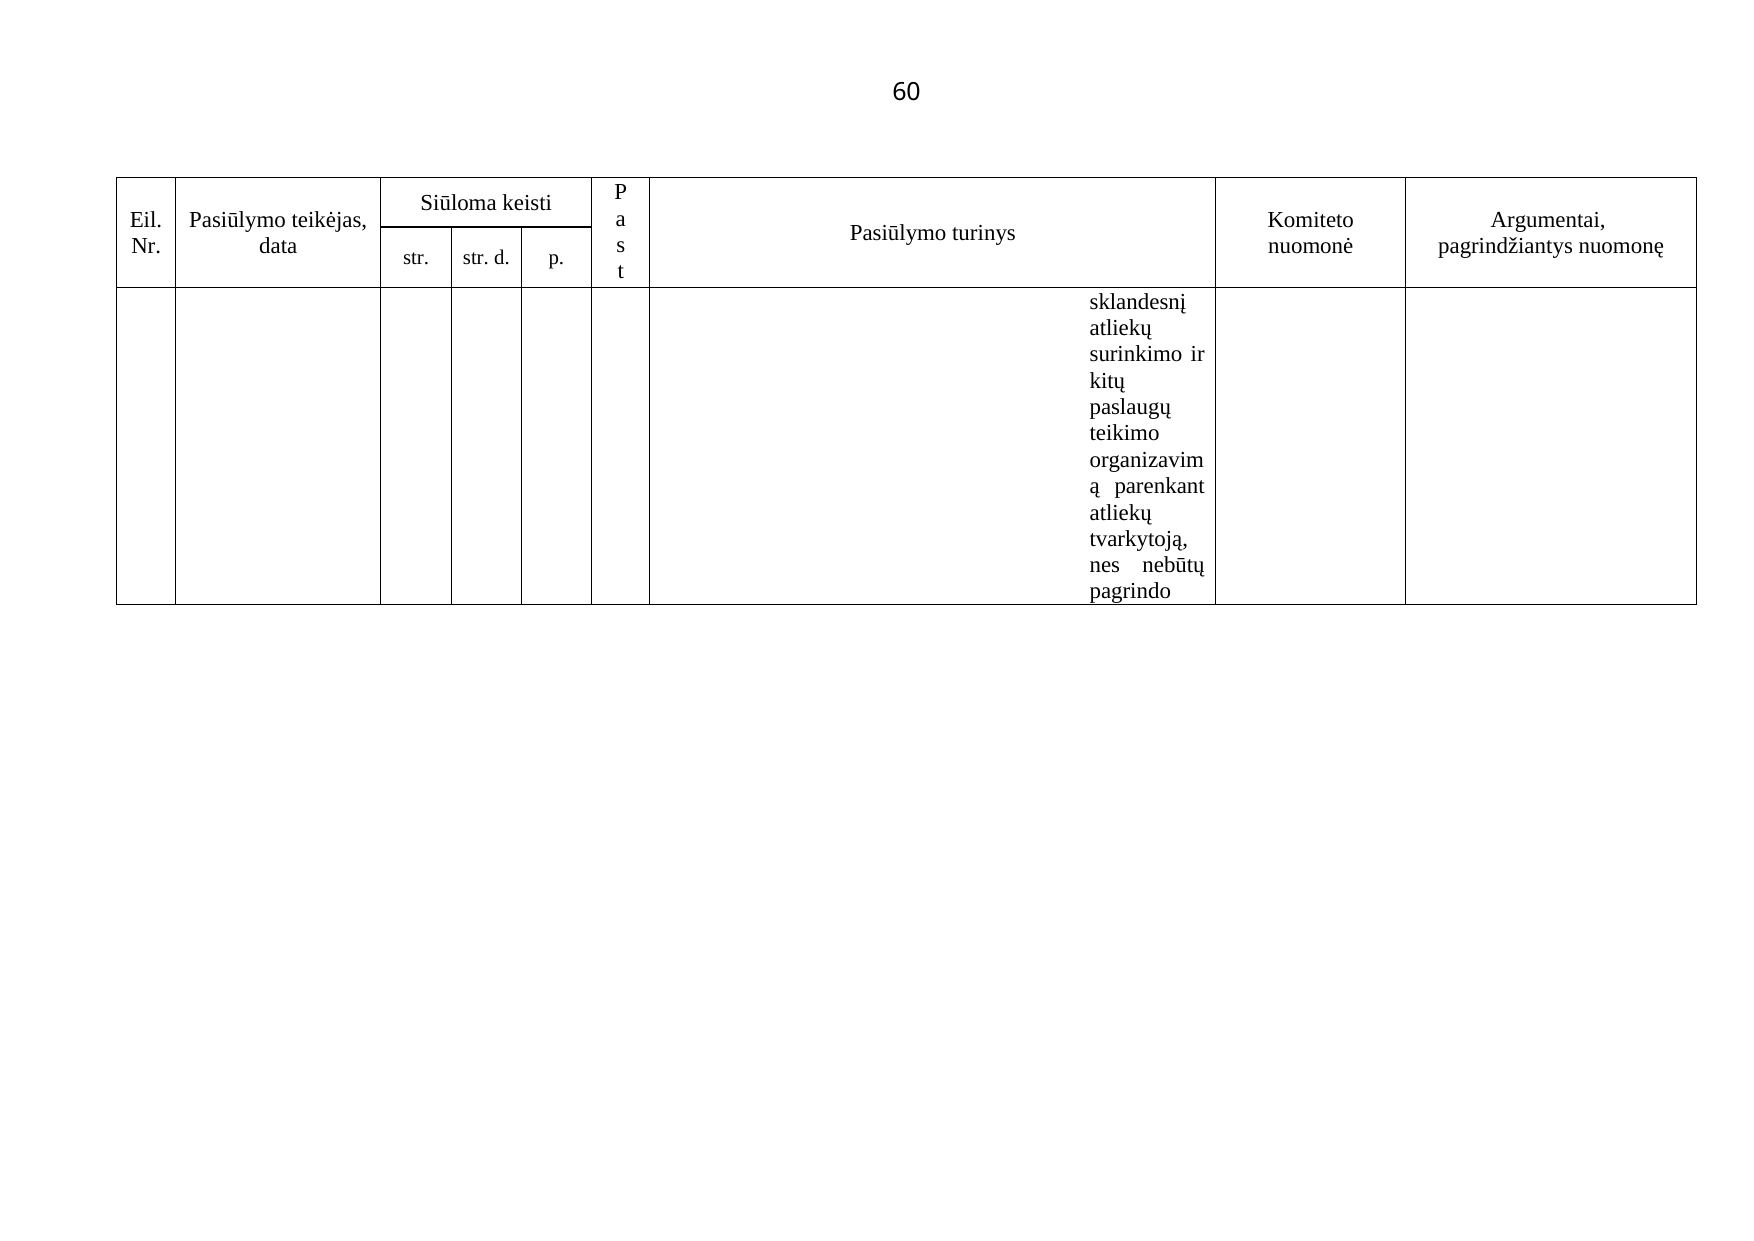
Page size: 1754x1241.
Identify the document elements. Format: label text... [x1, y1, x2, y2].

table_cell p. [522, 228, 591, 287]
table_header Siūloma keisti [381, 178, 591, 226]
table_cell [117, 288, 175, 604]
table_header Eil. Nr. [117, 178, 175, 287]
table_header Pastabos [592, 178, 649, 287]
table_cell [381, 288, 451, 604]
table_cell [592, 288, 649, 604]
table_cell [176, 288, 380, 604]
table_cell str. d. [452, 228, 521, 287]
table_header Argumentai, pagrindžiantys nuomonę [1406, 178, 1696, 287]
table_cell [1216, 288, 1405, 604]
table_cell [522, 288, 591, 604]
table_header Komiteto nuomonė [1216, 178, 1405, 287]
table_header Pasiūlymo turinys [650, 178, 1215, 287]
table_header Pasiūlymo teikėjas, data [176, 178, 380, 287]
table_cell str. [381, 228, 451, 287]
table_cell [1406, 288, 1696, 604]
table_cell [452, 288, 521, 604]
